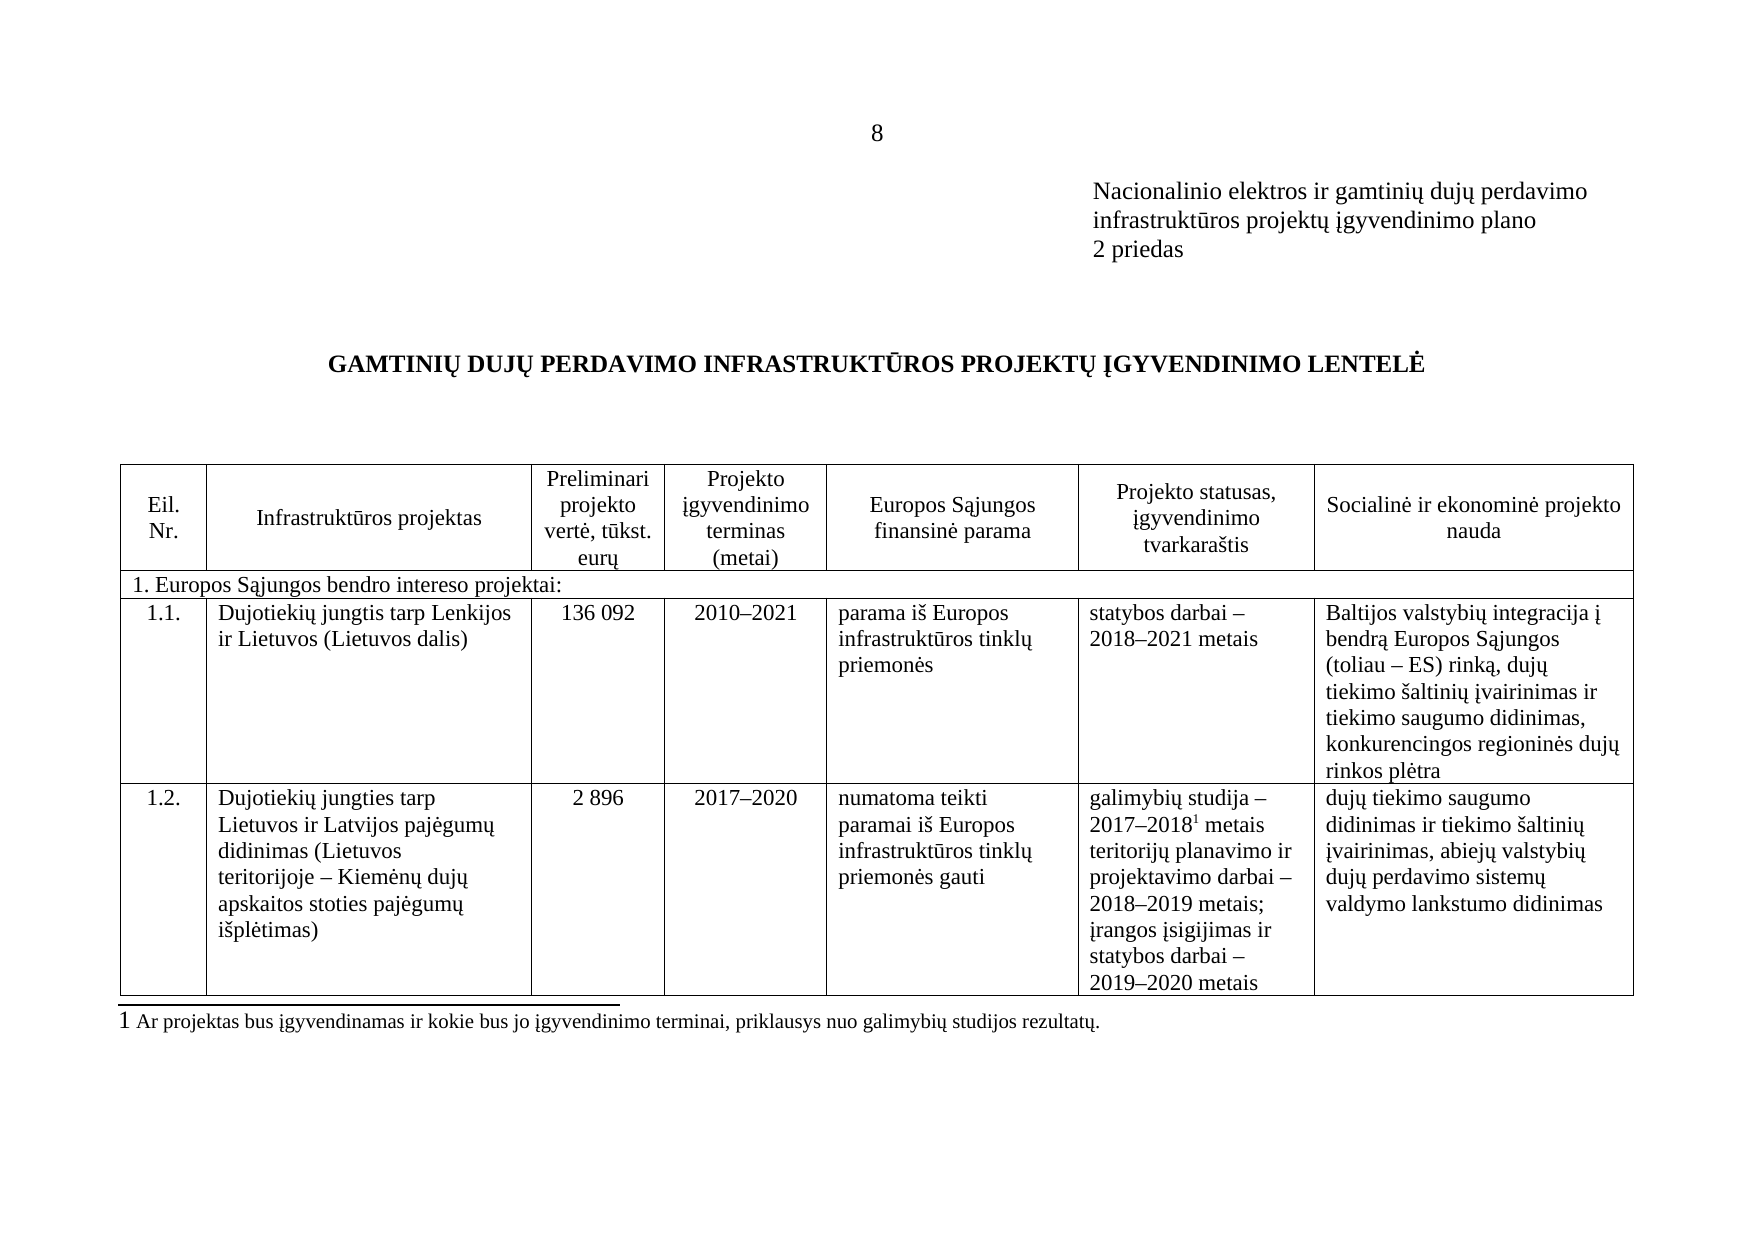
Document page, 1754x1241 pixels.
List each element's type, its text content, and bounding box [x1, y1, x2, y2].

table_header Infrastruktūros projektas [207, 465, 531, 570]
text Nacionalinio elektros ir gamtinių dujų perdavimo infrastruktūros projektų įgyvendinimo plano 2 priedas [1093, 176, 1636, 263]
table_cell 2017–2020 [665, 784, 826, 995]
table_cell galimybių studija – 2017–2018 metais teritorijų planavimo ir projektavimo darbai – 2018–2019 metais; įrangos įsigijimas ir statybos darbai – 2019–2020 metais [1079, 784, 1314, 995]
table_cell 1.2. [121, 784, 206, 995]
table_header Socialinė ir ekonominė projekto nauda [1315, 465, 1633, 570]
table_cell Dujotiekių jungties tarp Lietuvos ir Latvijos pajėgumų didinimas (Lietuvos teritorijoje – Kiemėnų dujų apskaitos stoties pajėgumų išplėtimas) [207, 784, 531, 995]
table_cell Baltijos valstybių integracija į bendrą Europos Sąjungos (toliau – ES) rinką, dujų tiekimo šaltinių įvairinimas ir tiekimo saugumo didinimas, konkurencingos regioninės dujų rinkos plėtra [1315, 599, 1633, 783]
table_cell statybos darbai – 2018–2021 metais [1079, 599, 1314, 783]
table_cell parama iš Europos infrastruktūros tinklų priemonės [827, 599, 1078, 783]
table_header Eil. Nr. [121, 465, 206, 570]
table_cell dujų tiekimo saugumo didinimas ir tiekimo šaltinių įvairinimas, abiejų valstybių dujų perdavimo sistemų valdymo lankstumo didinimas [1315, 784, 1633, 995]
table_cell Dujotiekių jungtis tarp Lenkijos ir Lietuvos (Lietuvos dalis) [207, 599, 531, 783]
table_cell 2 896 [532, 784, 664, 995]
table_cell 1. Europos Sąjungos bendro intereso projektai: [121, 571, 1633, 598]
table_cell numatoma teikti paramai iš Europos infrastruktūros tinklų priemonės gauti [827, 784, 1078, 995]
table_header Projekto statusas, įgyvendinimo tvarkaraštis [1079, 465, 1314, 570]
table_cell 2010–2021 [665, 599, 826, 783]
table_cell 1.1. [121, 599, 206, 783]
table_header Projekto įgyvendinimo terminas (metai) [665, 465, 826, 570]
table_header Preliminari projekto vertė, tūkst. eurų [532, 465, 664, 570]
table_header Europos Sąjungos finansinė parama [827, 465, 1078, 570]
table_cell 136 092 [532, 599, 664, 783]
text GAMTINIŲ DUJŲ PERDAVIMO INFRASTRUKTŪROS PROJEKTŲ ĮGYVENDINIMO LENTELĖ [118, 349, 1636, 378]
